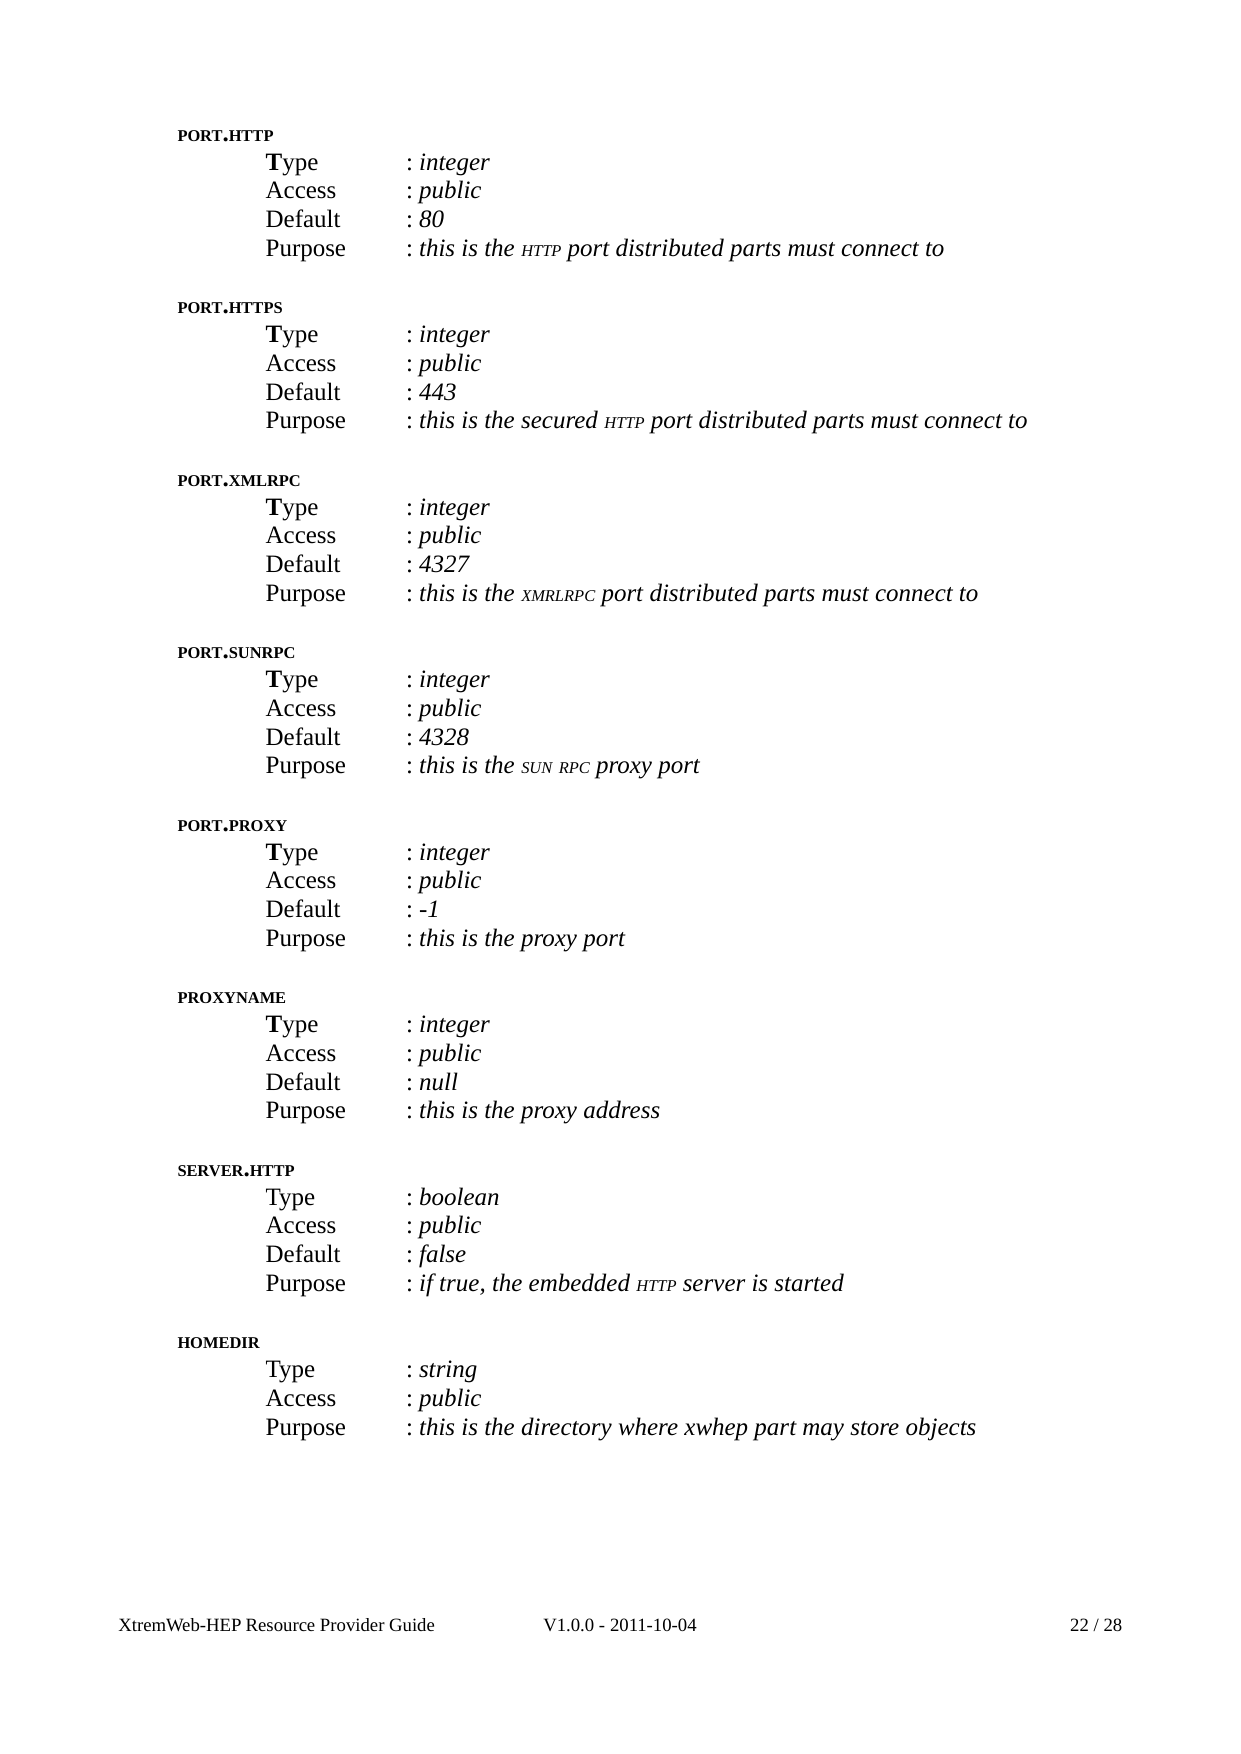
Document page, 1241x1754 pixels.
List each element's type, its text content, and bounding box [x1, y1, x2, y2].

text Access : public [265, 176, 1122, 204]
text Type : integer [265, 664, 1122, 693]
text Purpose : this is the proxy address [265, 1096, 1122, 1124]
text server.http [177, 1153, 1122, 1182]
text port.https [177, 291, 1122, 319]
text Access : public [265, 693, 1122, 722]
text Access : public [265, 1038, 1122, 1067]
text Default : false [265, 1239, 1122, 1268]
text homedir [177, 1326, 1122, 1354]
text Type : integer [265, 837, 1122, 866]
text port.sunrpc [177, 636, 1122, 664]
text proxyname [177, 981, 1122, 1009]
text port.http [177, 118, 1122, 147]
text Purpose : if true, the embedded http server is started [265, 1268, 1122, 1297]
text Type : boolean [265, 1182, 1122, 1211]
text Default : 4327 [265, 549, 1122, 578]
text Type : string [265, 1354, 1122, 1383]
text Type : integer [265, 319, 1122, 348]
text Purpose : this is the sun rpc proxy port [265, 751, 1122, 779]
text port.proxy [177, 808, 1122, 837]
text Default : null [265, 1067, 1122, 1096]
text Purpose : this is the xmrlrpc port distributed parts must connect to [265, 578, 1122, 607]
text Purpose : this is the proxy port [265, 923, 1122, 952]
text Default : 443 [265, 377, 1122, 406]
text Access : public [265, 348, 1122, 377]
text Default : 4328 [265, 722, 1122, 751]
text Purpose : this is the directory where xwhep part may store objects [265, 1412, 1122, 1441]
text port.xmlrpc [177, 463, 1122, 492]
text Access : public [265, 1211, 1122, 1239]
text Access : public [265, 866, 1122, 894]
text Type : integer [265, 1009, 1122, 1038]
text Default : 80 [265, 204, 1122, 233]
text Default : -1 [265, 894, 1122, 923]
text Purpose : this is the http port distributed parts must connect to [265, 233, 1122, 262]
text Purpose : this is the secured http port distributed parts must connect to [265, 406, 1122, 434]
text Access : public [265, 1383, 1122, 1412]
text Type : integer [265, 492, 1122, 521]
text Access : public [265, 521, 1122, 549]
text Type : integer [265, 147, 1122, 176]
